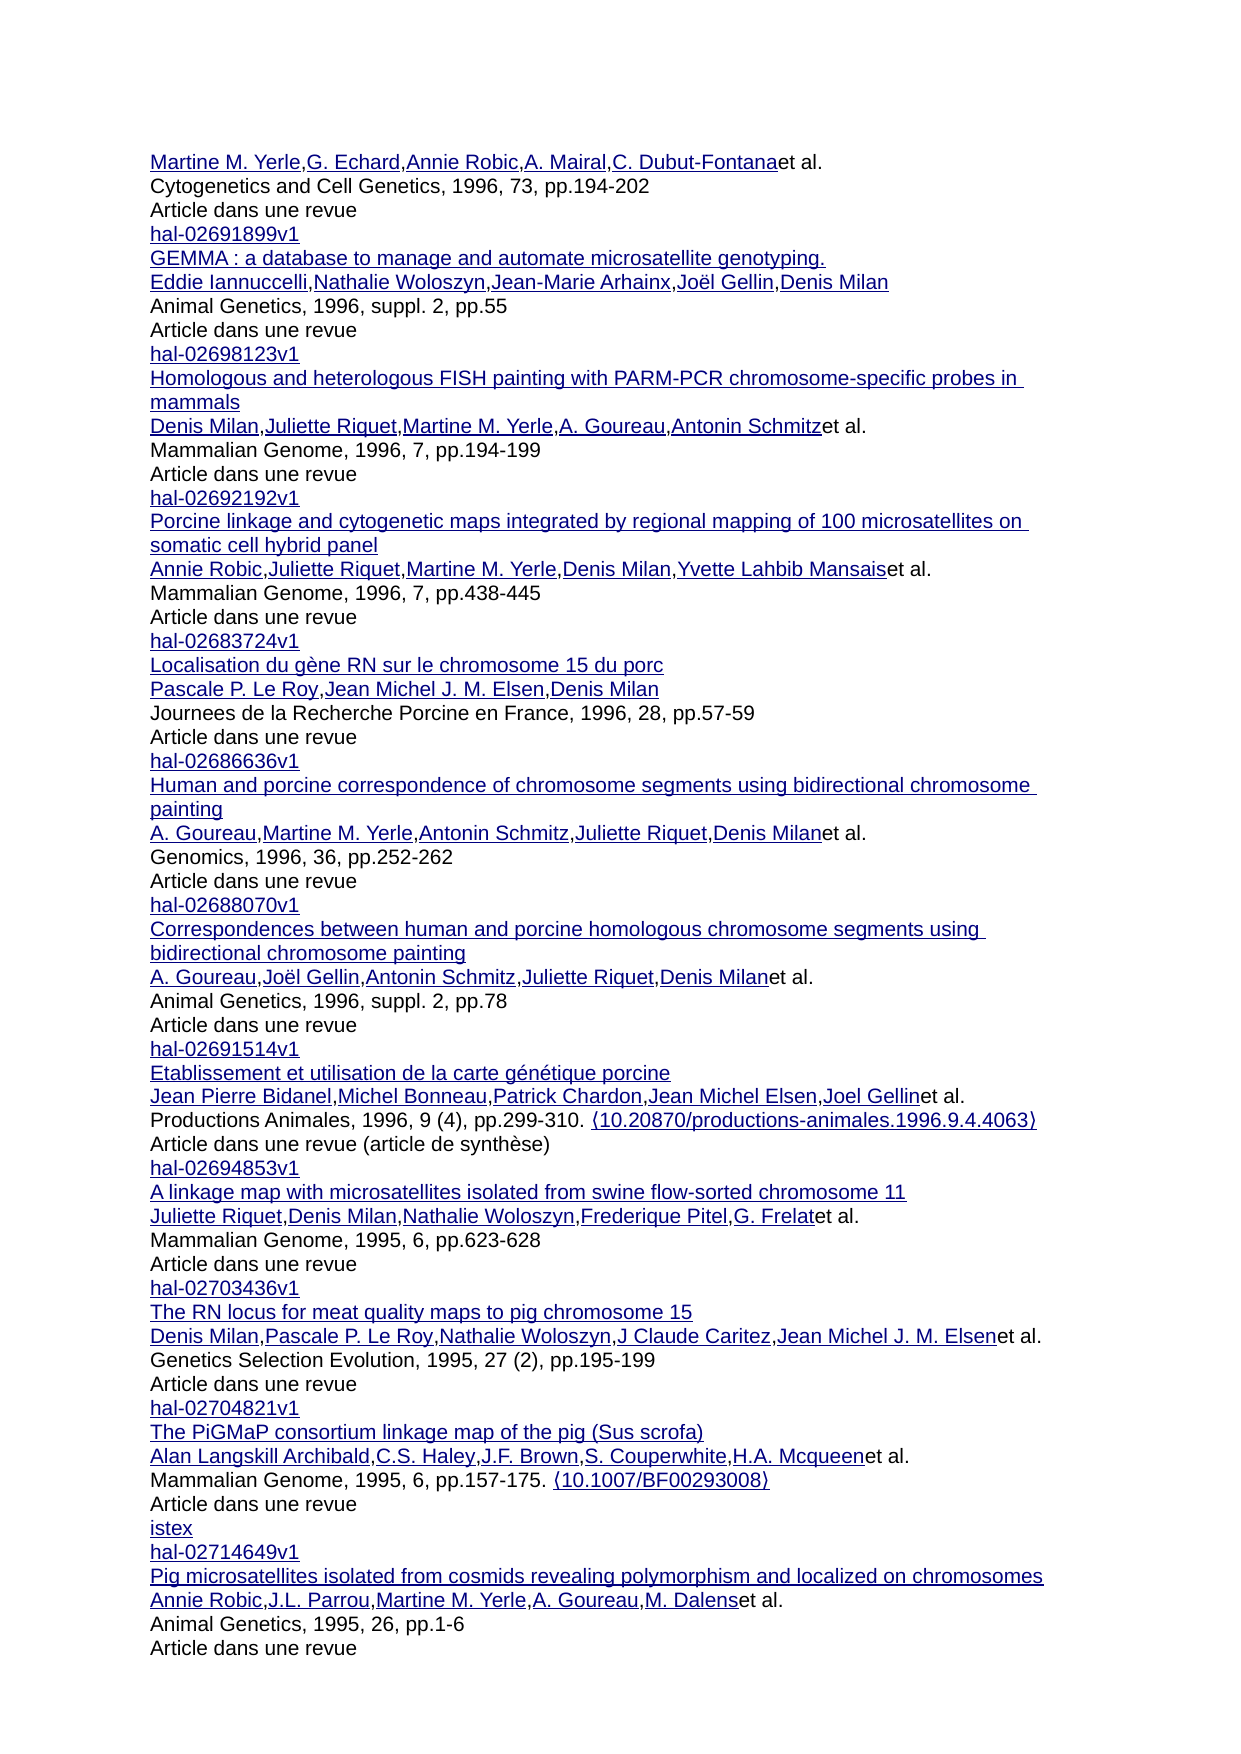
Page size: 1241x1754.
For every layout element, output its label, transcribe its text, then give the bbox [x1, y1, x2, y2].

table_cell A linkage map with microsatellites isolated from swine flow-sorted chromosome 11 Juliette Riquet,Denis Milan,Nathalie Woloszyn,Frederique Pitel,G. Frelatet al. Mammalian Genome, 1995, 6, pp.623-628 Article dans une revue hal-02703436v1 [150, 1180, 1090, 1300]
table_cell GEMMA : a database to manage and automate microsatellite genotyping. Eddie Iannuccelli,Nathalie Woloszyn,Jean-Marie Arhainx,Joël Gellin,Denis Milan Animal Genetics, 1996, suppl. 2, pp.55 Article dans une revue hal-02698123v1 [150, 246, 1090, 366]
table_cell Etablissement et utilisation de la carte génétique porcine Jean Pierre Bidanel,Michel Bonneau,Patrick Chardon,Jean Michel Elsen,Joel Gellinet al. Productions Animales, 1996, 9 (4), pp.299-310. ⟨10.20870/productions-animales.1996.9.4.4063⟩ Article dans une revue (article de synthèse) hal-02694853v1 [150, 1060, 1090, 1180]
table_cell Homologous and heterologous FISH painting with PARM-PCR chromosome-specific probes in mammals Denis Milan,Juliette Riquet,Martine M. Yerle,A. Goureau,Antonin Schmitzet al. Mammalian Genome, 1996, 7, pp.194-199 Article dans une revue hal-02692192v1 [150, 366, 1090, 509]
table_cell Correspondences between human and porcine homologous chromosome segments using bidirectional chromosome painting A. Goureau,Joël Gellin,Antonin Schmitz,Juliette Riquet,Denis Milanet al. Animal Genetics, 1996, suppl. 2, pp.78 Article dans une revue hal-02691514v1 [150, 917, 1090, 1060]
table_cell Porcine linkage and cytogenetic maps integrated by regional mapping of 100 microsatellites on somatic cell hybrid panel Annie Robic,Juliette Riquet,Martine M. Yerle,Denis Milan,Yvette Lahbib Mansaiset al. Mammalian Genome, 1996, 7, pp.438-445 Article dans une revue hal-02683724v1 [150, 509, 1090, 653]
table_cell The PiGMaP consortium linkage map of the pig (Sus scrofa) Alan Langskill Archibald,C.S. Haley,J.F. Brown,S. Couperwhite,H.A. Mcqueenet al. Mammalian Genome, 1995, 6, pp.157-175. ⟨10.1007/BF00293008⟩ Article dans une revue istex hal-02714649v1 [150, 1420, 1090, 1563]
table_cell Martine M. Yerle,G. Echard,Annie Robic,A. Mairal,C. Dubut-Fontanaet al. Cytogenetics and Cell Genetics, 1996, 73, pp.194-202 Article dans une revue hal-02691899v1 [150, 150, 1090, 246]
table_cell Localisation du gène RN sur le chromosome 15 du porc Pascale P. Le Roy,Jean Michel J. M. Elsen,Denis Milan Journees de la Recherche Porcine en France, 1996, 28, pp.57-59 Article dans une revue hal-02686636v1 [150, 653, 1090, 773]
table_cell The RN locus for meat quality maps to pig chromosome 15 Denis Milan,Pascale P. Le Roy,Nathalie Woloszyn,J Claude Caritez,Jean Michel J. M. Elsenet al. Genetics Selection Evolution, 1995, 27 (2), pp.195-199 Article dans une revue hal-02704821v1 [150, 1300, 1090, 1420]
table_cell Human and porcine correspondence of chromosome segments using bidirectional chromosome painting A. Goureau,Martine M. Yerle,Antonin Schmitz,Juliette Riquet,Denis Milanet al. Genomics, 1996, 36, pp.252-262 Article dans une revue hal-02688070v1 [150, 773, 1090, 917]
table_cell Pig microsatellites isolated from cosmids revealing polymorphism and localized on chromosomes Annie Robic,J.L. Parrou,Martine M. Yerle,A. Goureau,M. Dalenset al. Animal Genetics, 1995, 26, pp.1-6 Article dans une revue [150, 1564, 1090, 1659]
